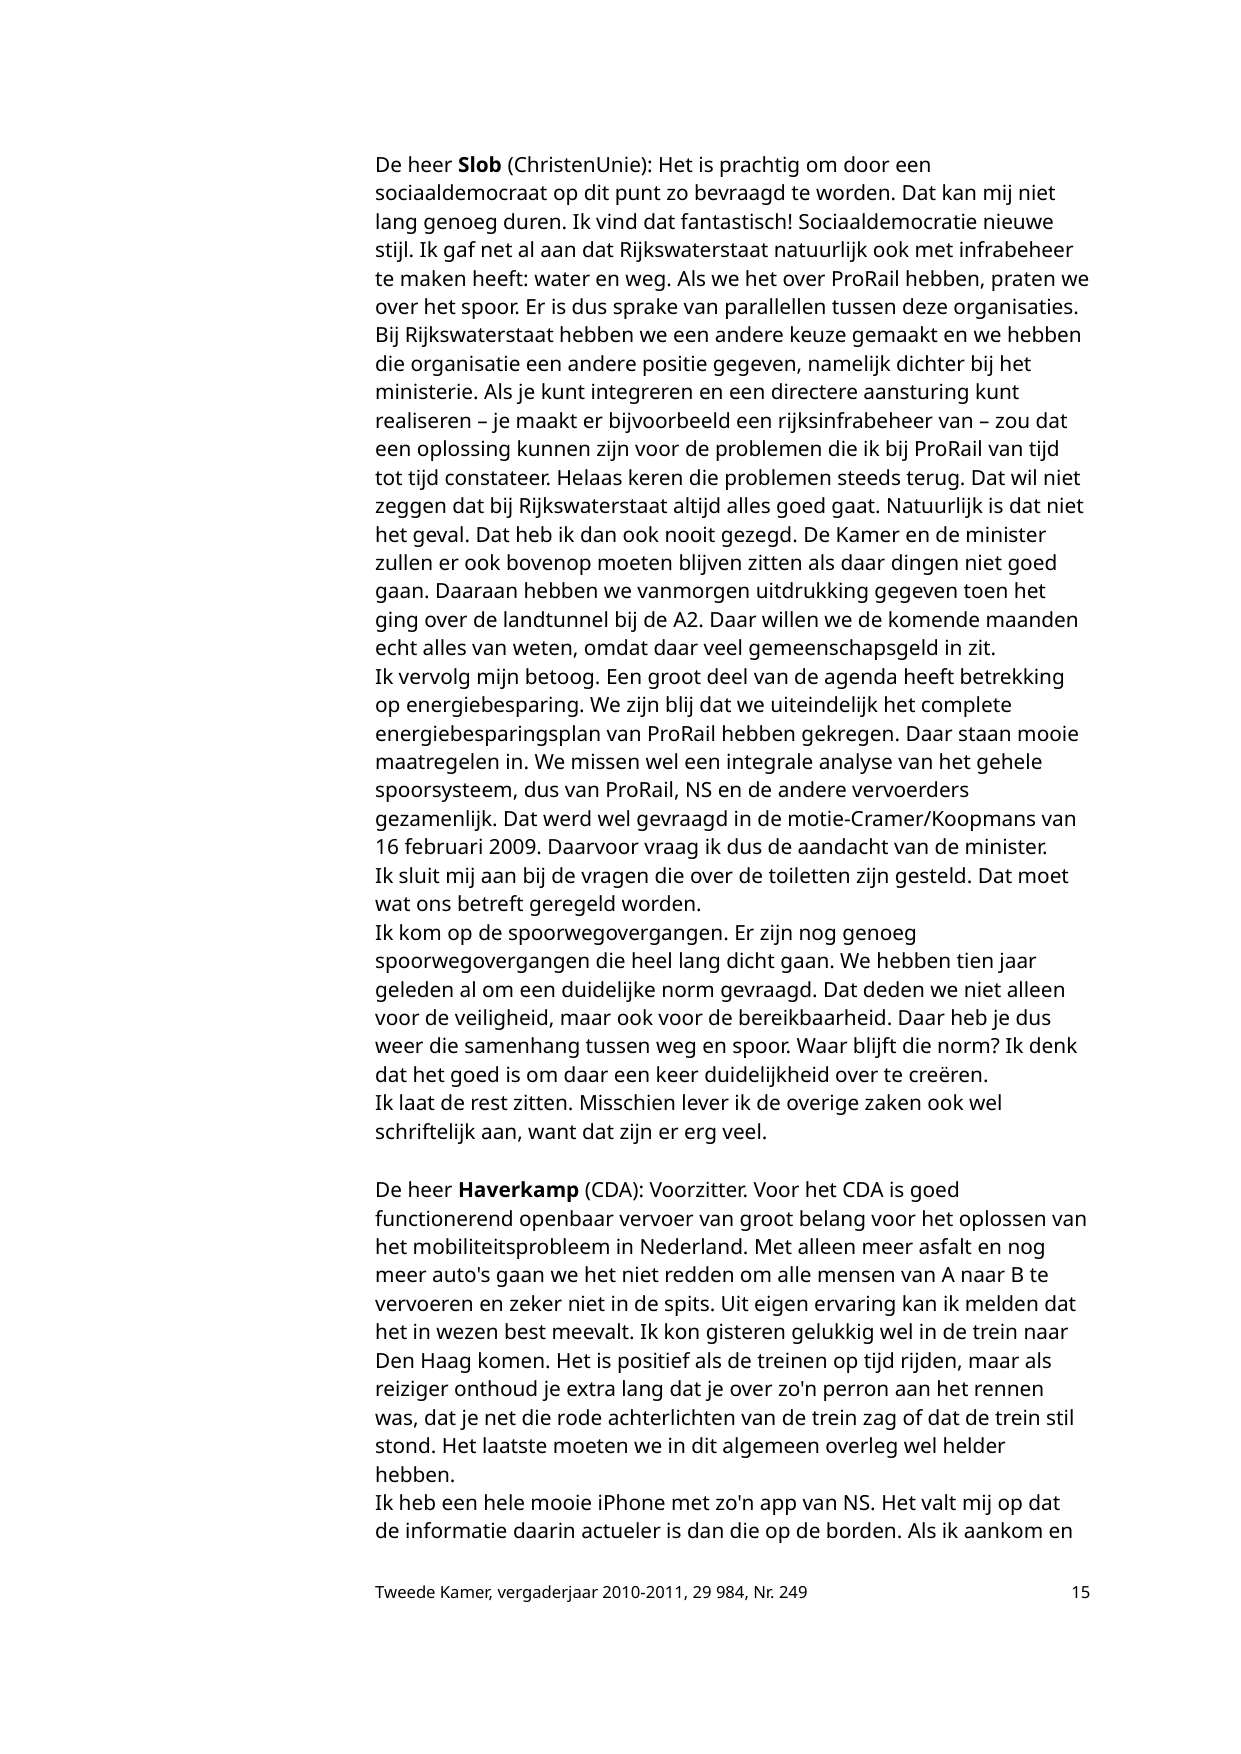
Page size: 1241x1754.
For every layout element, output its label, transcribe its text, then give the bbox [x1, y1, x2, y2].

text Ik heb een hele mooie iPhone met zo'n app van NS. Het valt mij op dat de informatie daarin actueler is dan die op de borden. Als ik aankom en [375, 1488, 1090, 1545]
text De heer Slob (ChristenUnie): Het is prachtig om door een sociaaldemocraat op dit punt zo bevraagd te worden. Dat kan mij niet lang genoeg duren. Ik vind dat fantastisch! Sociaaldemocratie nieuwe stijl. Ik gaf net al aan dat Rijkswaterstaat natuurlijk ook met infrabeheer te maken heeft: water en weg. Als we het over ProRail hebben, praten we over het spoor. Er is dus sprake van parallellen tussen deze organisaties. Bij Rijkswaterstaat hebben we een andere keuze gemaakt en we hebben die organisatie een andere positie gegeven, namelijk dichter bij het ministerie. Als je kunt integreren en een directere aansturing kunt realiseren – je maakt er bijvoorbeeld een rijksinfrabeheer van – zou dat een oplossing kunnen zijn voor de problemen die ik bij ProRail van tijd tot tijd constateer. Helaas keren die problemen steeds terug. Dat wil niet zeggen dat bij Rijkswaterstaat altijd alles goed gaat. Natuurlijk is dat niet het geval. Dat heb ik dan ook nooit gezegd. De Kamer en de minister zullen er ook bovenop moeten blijven zitten als daar dingen niet goed gaan. Daaraan hebben we vanmorgen uitdrukking gegeven toen het ging over de landtunnel bij de A2. Daar willen we de komende maanden echt alles van weten, omdat daar veel gemeenschapsgeld in zit. [375, 150, 1090, 662]
text Ik kom op de spoorwegovergangen. Er zijn nog genoeg spoorwegovergangen die heel lang dicht gaan. We hebben tien jaar geleden al om een duidelijke norm gevraagd. Dat deden we niet alleen voor de veiligheid, maar ook voor de bereikbaarheid. Daar heb je dus weer die samenhang tussen weg en spoor. Waar blijft die norm? Ik denk dat het goed is om daar een keer duidelijkheid over te creëren. [375, 918, 1090, 1088]
text Ik sluit mij aan bij de vragen die over de toiletten zijn gesteld. Dat moet wat ons betreft geregeld worden. [375, 861, 1090, 918]
text Ik vervolg mijn betoog. Een groot deel van de agenda heeft betrekking op energiebesparing. We zijn blij dat we uiteindelijk het complete energiebesparingsplan van ProRail hebben gekregen. Daar staan mooie maatregelen in. We missen wel een integrale analyse van het gehele spoorsysteem, dus van ProRail, NS en de andere vervoerders gezamenlijk. Dat werd wel gevraagd in de motie-Cramer/Koopmans van 16 februari 2009. Daarvoor vraag ik dus de aandacht van de minister. [375, 662, 1090, 861]
text Ik laat de rest zitten. Misschien lever ik de overige zaken ook wel schriftelijk aan, want dat zijn er erg veel. [375, 1088, 1090, 1145]
text De heer Haverkamp (CDA): Voorzitter. Voor het CDA is goed functionerend openbaar vervoer van groot belang voor het oplossen van het mobiliteitsprobleem in Nederland. Met alleen meer asfalt en nog meer auto's gaan we het niet redden om alle mensen van A naar B te vervoeren en zeker niet in de spits. Uit eigen ervaring kan ik melden dat het in wezen best meevalt. Ik kon gisteren gelukkig wel in de trein naar Den Haag komen. Het is positief als de treinen op tijd rijden, maar als reiziger onthoud je extra lang dat je over zo'n perron aan het rennen was, dat je net die rode achterlichten van de trein zag of dat de trein stil stond. Het laatste moeten we in dit algemeen overleg wel helder hebben. [375, 1175, 1090, 1488]
